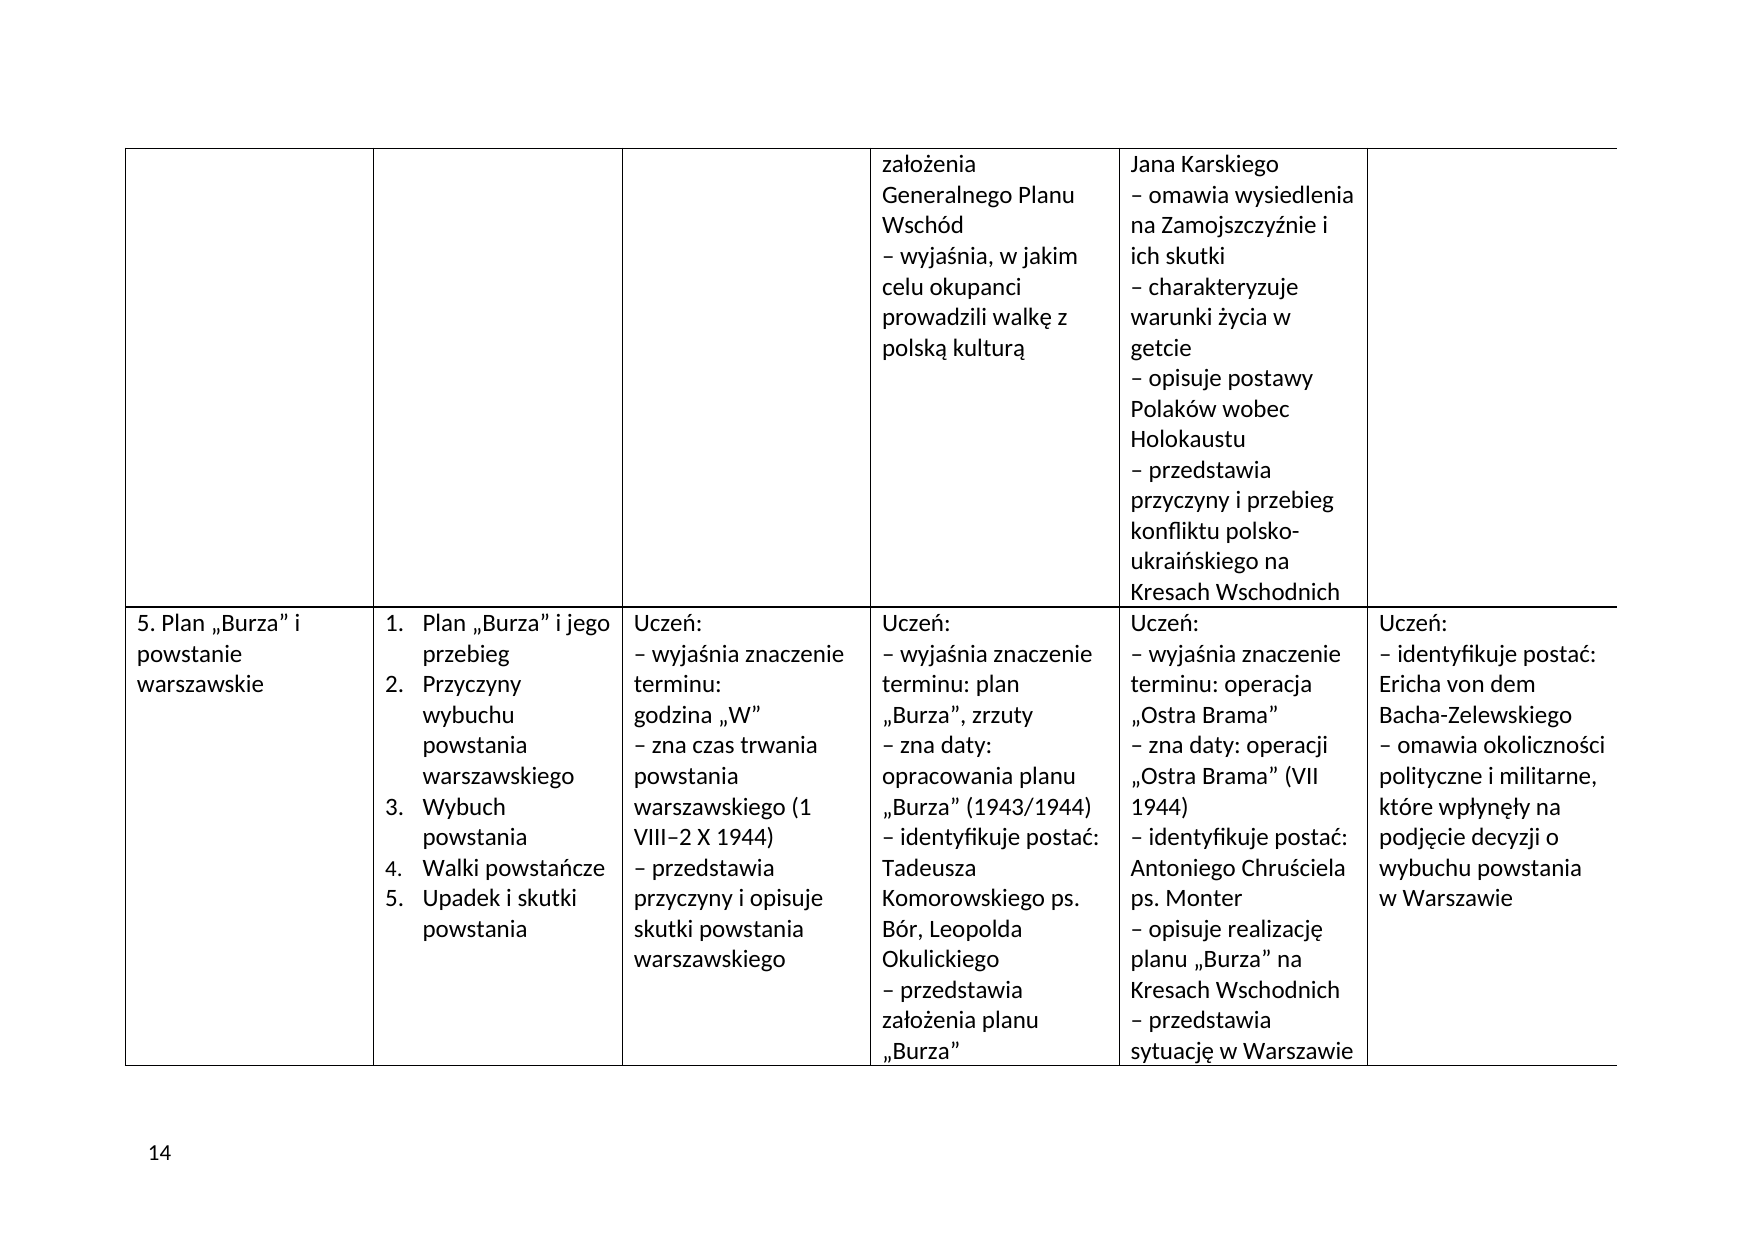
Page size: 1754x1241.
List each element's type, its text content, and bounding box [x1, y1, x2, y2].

table_cell Uczeń: – identyfikuje postać: Ericha von dem Bacha-Zelewskiego – omawia okoliczności polityczne i militarne, które wpłynęły na podjęcie decyzji o wybuchu powstania w Warszawie [1368, 608, 1617, 1065]
table_cell [374, 149, 622, 606]
table_cell Jana Karskiego – omawia wysiedlenia na Zamojszczyźnie i ich skutki – charakteryzuje warunki życia w getcie – opisuje postawy Polaków wobec Holokaustu – przedstawia przyczyny i przebieg konfliktu polsko-ukraińskiego na Kresach Wschodnich [1120, 149, 1367, 606]
table_cell Uczeń: – wyjaśnia znaczenie terminu: plan „Burza”, zrzuty – zna daty: opracowania planu „Burza” (1943/1944) – identyfikuje postać: Tadeusza Komorowskiego ps. Bór, Leopolda Okulickiego – przedstawia założenia planu „Burza” [871, 608, 1119, 1065]
table_cell Uczeń: – wyjaśnia znaczenie terminu: godzina „W” – zna czas trwania powstania warszawskiego (1 VIII–2 X 1944) – przedstawia przyczyny i opisuje skutki powstania warszawskiego [623, 608, 870, 1065]
table_cell założenia Generalnego Planu Wschód – wyjaśnia, w jakim celu okupanci prowadzili walkę z polską kulturą [871, 149, 1119, 606]
table_cell [1368, 149, 1617, 606]
table_cell [623, 149, 870, 606]
table_cell Uczeń: – wyjaśnia znaczenie terminu: operacja „Ostra Brama” – zna daty: operacji „Ostra Brama” (VII 1944) – identyfikuje postać: Antoniego Chruściela ps. Monter – opisuje realizację planu „Burza” na Kresach Wschodnich – przedstawia sytuację w Warszawie [1120, 608, 1367, 1065]
table_cell Plan „Burza” i jego przebieg Przyczyny wybuchu powstania warszawskiego Wybuch powstania Walki powstańcze Upadek i skutki powstania [374, 608, 622, 1065]
table_cell 5. Plan „Burza” i powstanie warszawskie [126, 608, 373, 1065]
table_cell [126, 149, 373, 606]
